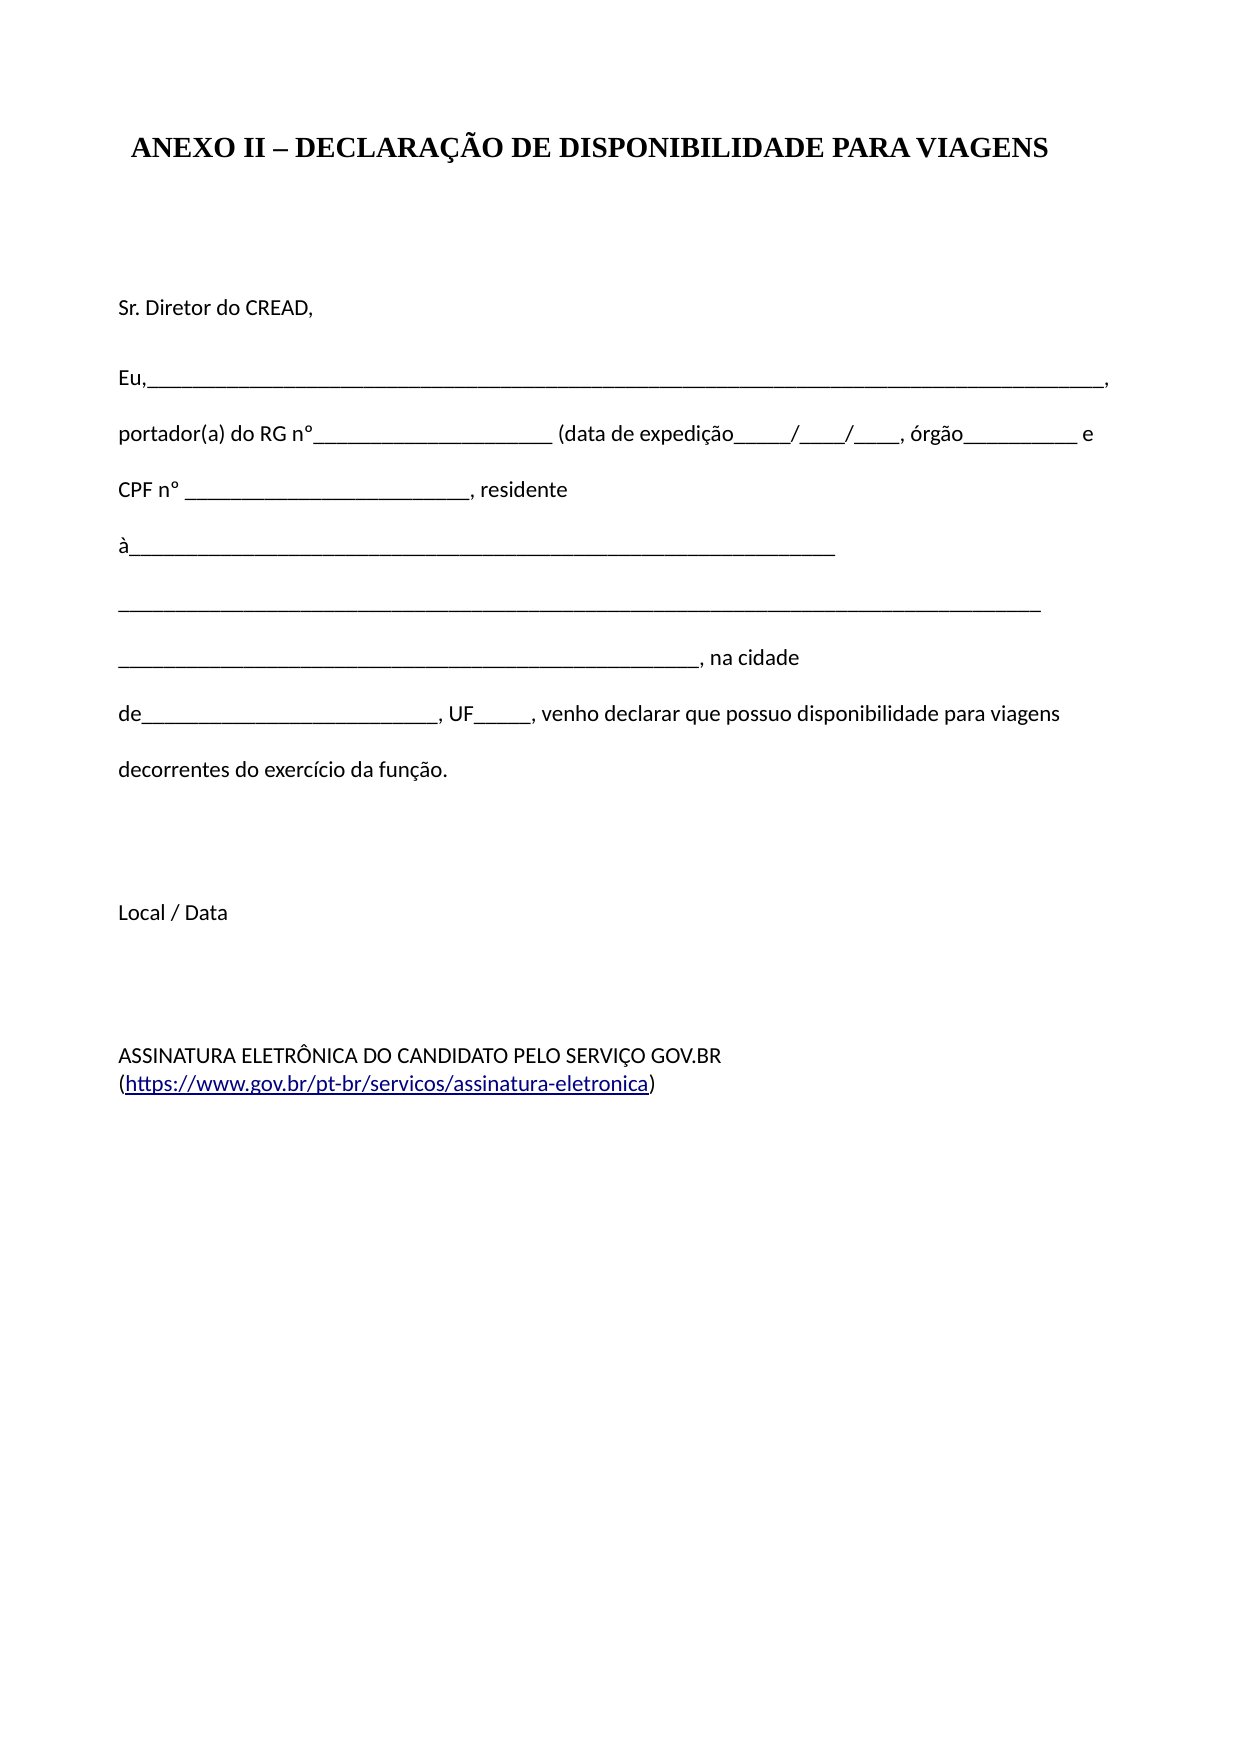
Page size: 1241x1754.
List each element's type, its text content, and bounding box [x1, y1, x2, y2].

text Local / Data [118, 898, 1122, 926]
text ANEXO II – DECLARAÇÃO DE DISPONIBILIDADE PARA VIAGENS [131, 131, 1109, 164]
text Sr. Diretor do CREAD, [118, 293, 1122, 321]
text ASSINATURA ELETRÔNICA DO CANDIDATO PELO SERVIÇO GOV.BR (https://www.gov.br/pt-br/servicos/assinatura-eletronica) [118, 1041, 1122, 1097]
text Eu,____________________________________________________________________________________, portador(a) do RG nº_____________________ (data de expedição_____/____/____, órgão__________ e CPF nº _________________________, residente à______________________________________________________________ _________________________________________________________________________________ ___________________________________________________, na cidade de__________________________, UF_____, venho declarar que possuo disponibilidade para viagens decorrentes do exercício da função. [118, 363, 1122, 784]
